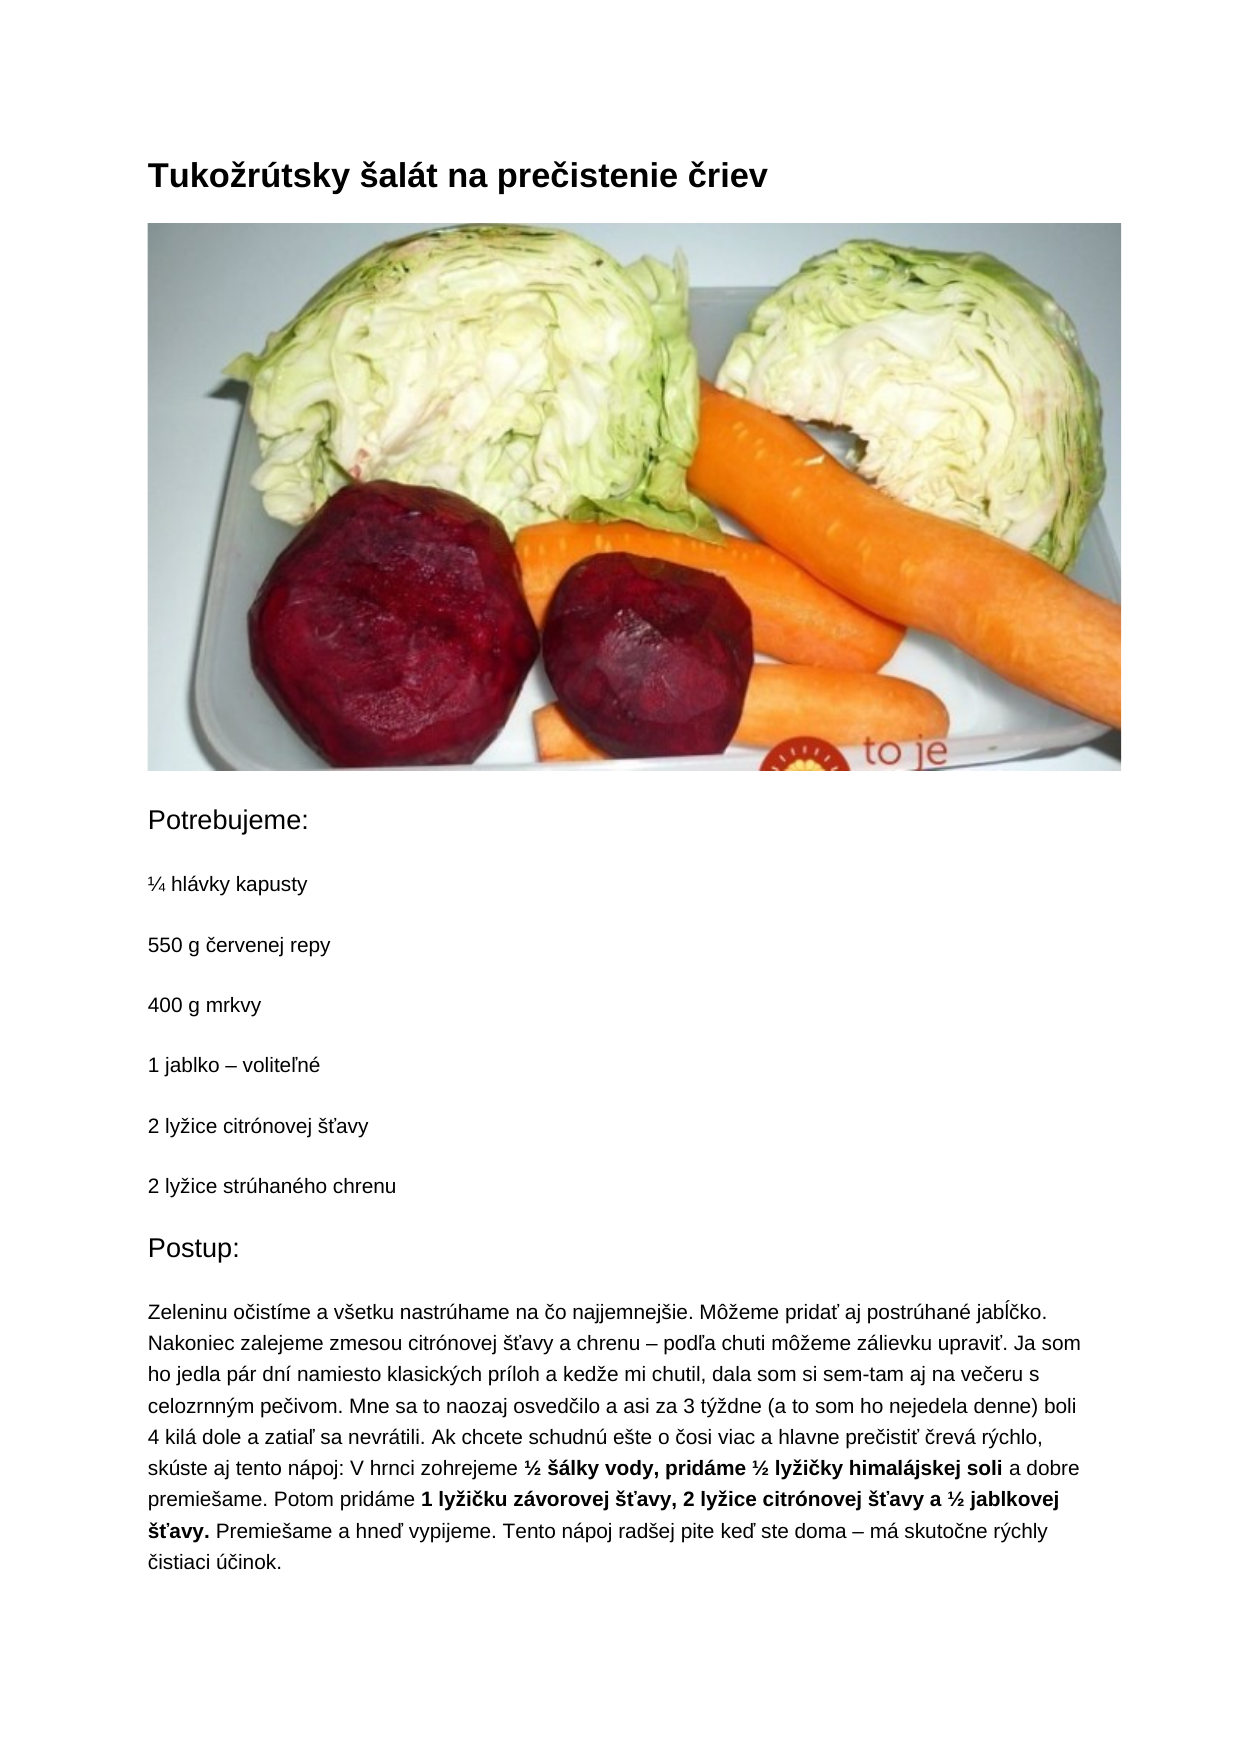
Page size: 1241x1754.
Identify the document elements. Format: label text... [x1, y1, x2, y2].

picture [147, 223, 1122, 771]
text 400 g mrkvy [148, 986, 1093, 1017]
text Zeleninu očistíme a všetku nastrúhame na čo najjemnejšie. Môžeme pridať aj postrúhané jabĺčko. Nakoniec zalejeme zmesou citrónovej šťavy a chrenu – podľa chuti môžeme zálievku upraviť. Ja som ho jedla pár dní namiesto klasických príloh a kedže mi chutil, dala som si sem-tam aj na večeru s celozrnným pečivom. Mne sa to naozaj osvedčilo a asi za 3 týždne (a to som ho nejedela denne) boli 4 kilá dole a zatiaľ sa nevrátili. Ak chcete schudnú ešte o čosi viac a hlavne prečistiť črevá rýchlo, skúste aj tento nápoj: V hrnci zohrejeme ½ šálky vody, pridáme ½ lyžičky himalájskej soli a dobre premiešame. Potom pridáme 1 lyžičku závorovej šťavy, 2 lyžice citrónovej šťavy a ½ jablkovej šťavy. Premiešame a hneď vypijeme. Tento nápoj radšej pite keď ste doma – má skutočne rýchly čistiaci účinok. [148, 1292, 1093, 1574]
subtitle Postup: [148, 1227, 1093, 1263]
subtitle Potrebujeme: [148, 800, 1093, 836]
text 550 g červenej repy [148, 925, 1093, 956]
text ¼ hlávky kapusty [148, 865, 1093, 896]
text 2 lyžice strúhaného chrenu [148, 1167, 1093, 1198]
text 1 jablko – voliteľné [148, 1046, 1093, 1077]
text 2 lyžice citrónovej šťavy [148, 1106, 1093, 1138]
subtitle Tukožrútsky šalát na prečistenie čriev [148, 148, 1093, 194]
